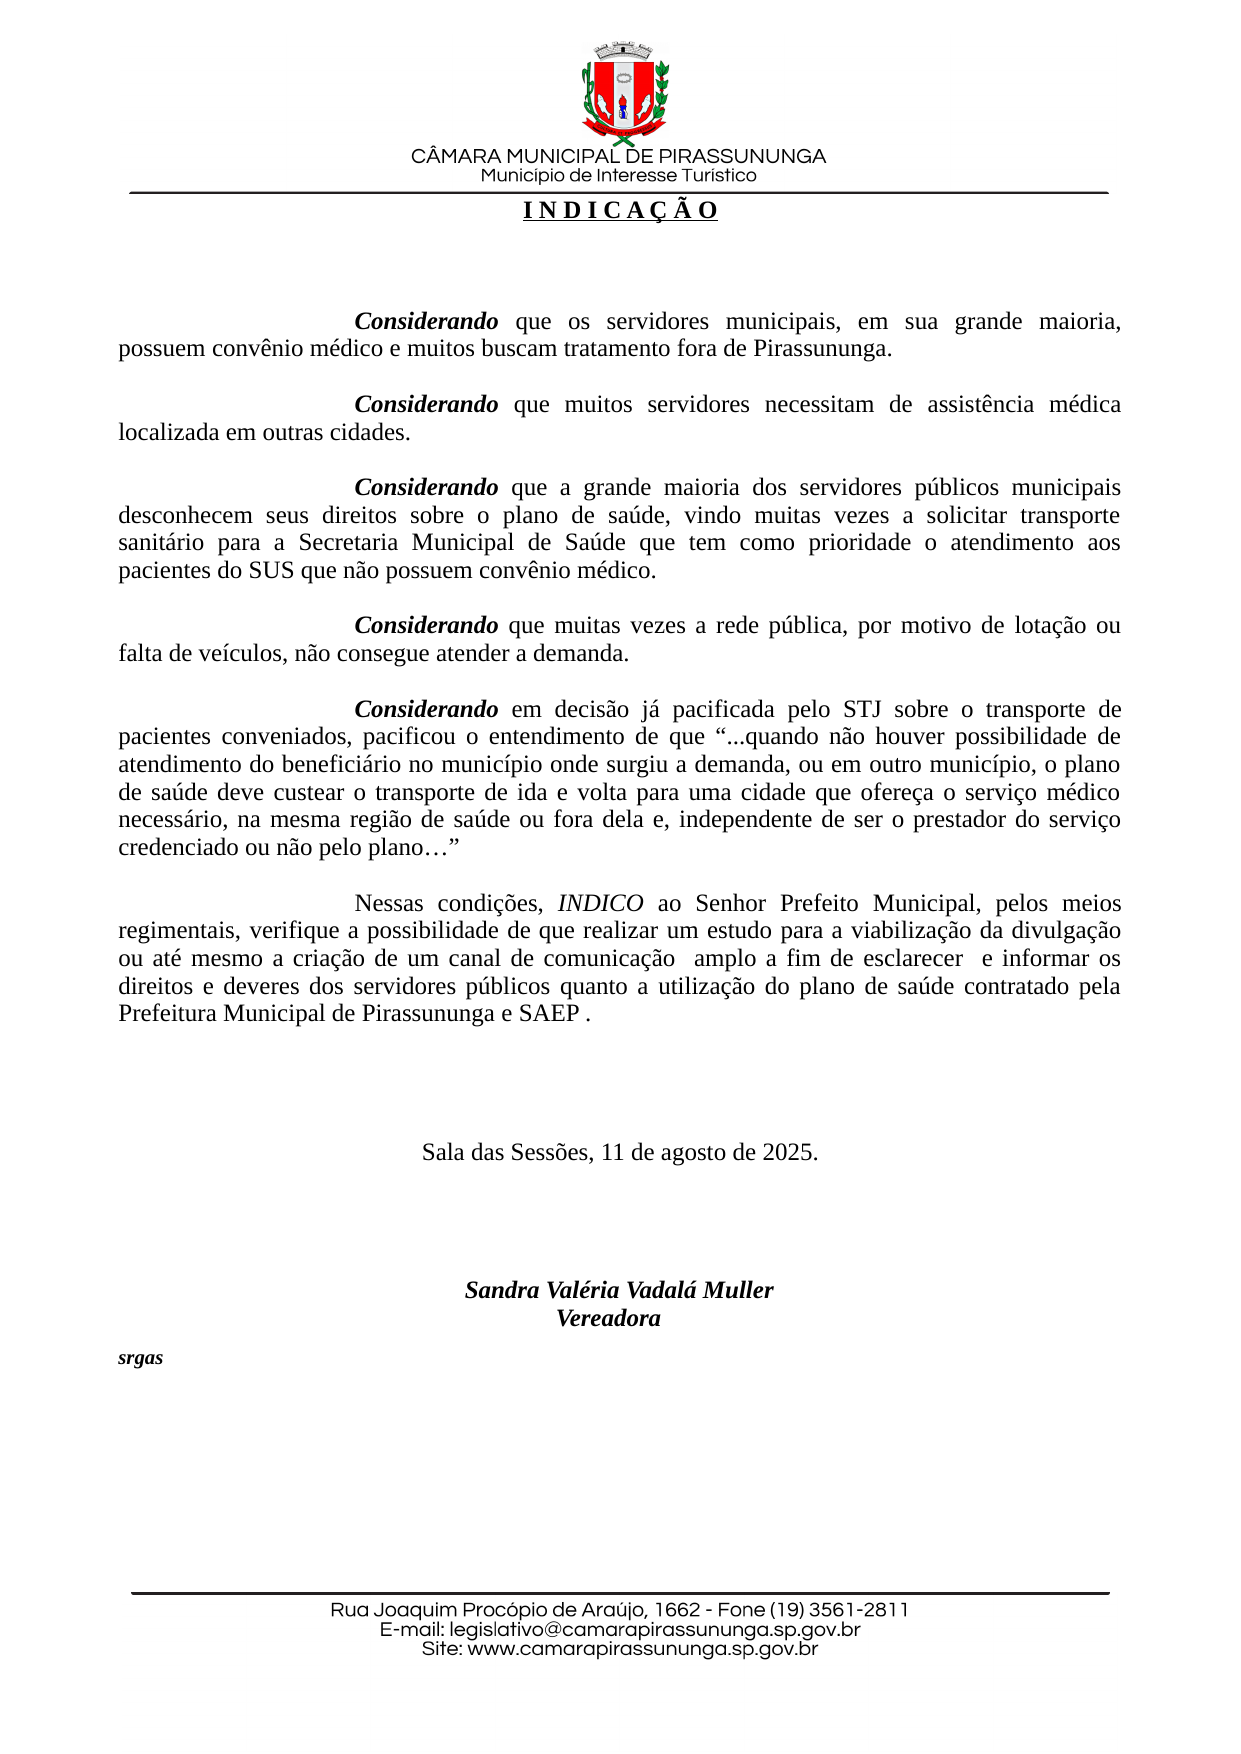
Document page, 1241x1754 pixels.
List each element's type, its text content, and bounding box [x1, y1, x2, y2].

picture [123, 1591, 1117, 1753]
text Vereadora [118, 1304, 1122, 1332]
text Nessas condições, INDICO ao Senhor Prefeito Municipal, pelos meios regimentais, verifique a possibilidade de que realizar um estudo para a viabilização da divulgação ou até mesmo a criação de um canal de comunicação amplo a fim de esclarecer e informar os direitos e deveres dos servidores públicos quanto a utilização do plano de saúde contratado pela Prefeitura Municipal de Pirassununga e SAEP . [118, 889, 1122, 1027]
text Sandra Valéria Vadalá Muller [118, 1277, 1122, 1304]
text Considerando que muitos servidores necessitam de assistência médica localizada em outras cidades. [118, 390, 1122, 445]
text Sala das Sessões, 11 de agosto de 2025. [118, 1138, 1122, 1166]
text srgas [118, 1346, 1122, 1369]
text I N D I C A Ç Ã O [118, 181, 1122, 224]
text Considerando em decisão já pacificada pelo STJ sobre o transporte de pacientes conveniados, pacificou o entendimento de que “...quando não houver possibilidade de atendimento do beneficiário no município onde surgiu a demanda, ou em outro município, o plano de saúde deve custear o transporte de ida e volta para uma cidade que ofereça o serviço médico necessário, na mesma região de saúde ou fora dela e, independente de ser o prestador do serviço credenciado ou não pelo plano…” [118, 695, 1122, 861]
text Considerando que a grande maioria dos servidores públicos municipais desconhecem seus direitos sobre o plano de saúde, vindo muitas vezes a solicitar transporte sanitário para a Secretaria Municipal de Saúde que tem como prioridade o atendimento aos pacientes do SUS que não possuem convênio médico. [118, 473, 1122, 584]
text Considerando que os servidores municipais, em sua grande maioria, possuem convênio médico e muitos buscam tratamento fora de Pirassununga. [118, 307, 1122, 362]
picture [122, 33, 1115, 195]
text Considerando que muitas vezes a rede pública, por motivo de lotação ou falta de veículos, não consegue atender a demanda. [118, 612, 1122, 667]
